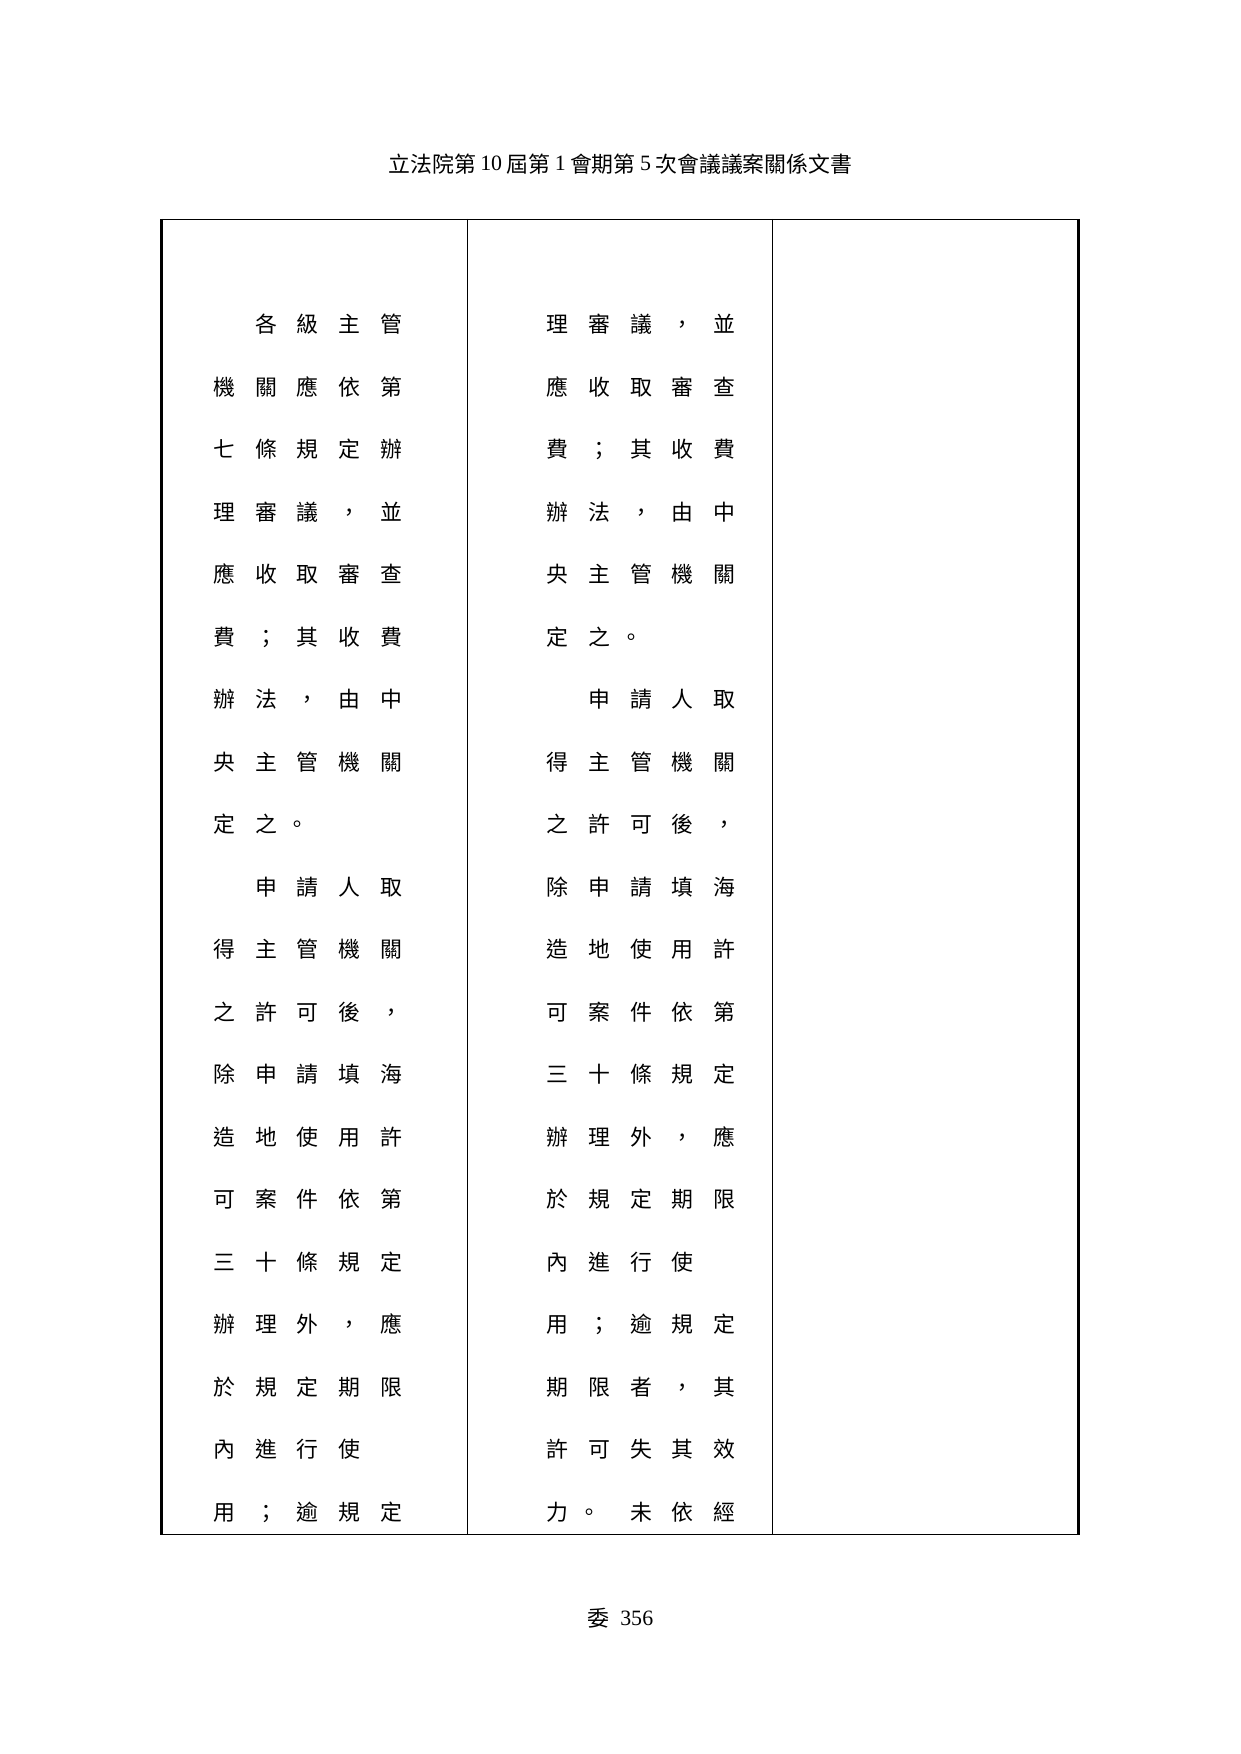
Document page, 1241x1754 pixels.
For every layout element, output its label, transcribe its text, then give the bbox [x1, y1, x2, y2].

table_cell 各級主管機關應依第七條規定辦理審議，並應收取審查費；其收費辦法，由中央主管機關定之。 申請人取得主管機關之許可後，除申請填海造地使用許可案件依第三十條規定辦理外，應於規定期限內進行使用；逾規定 [163, 220, 467, 1534]
table_cell 理審議，並應收取審查費；其收費辦法，由中央主管機關定之。 申請人取得主管機關之許可後，除申請填海造地使用許可案件依第三十條規定辦理外，應於規定期限內進行使用；逾規定期限者，其許可失其效力。未依經 [468, 220, 772, 1534]
table_cell [773, 220, 1077, 1534]
